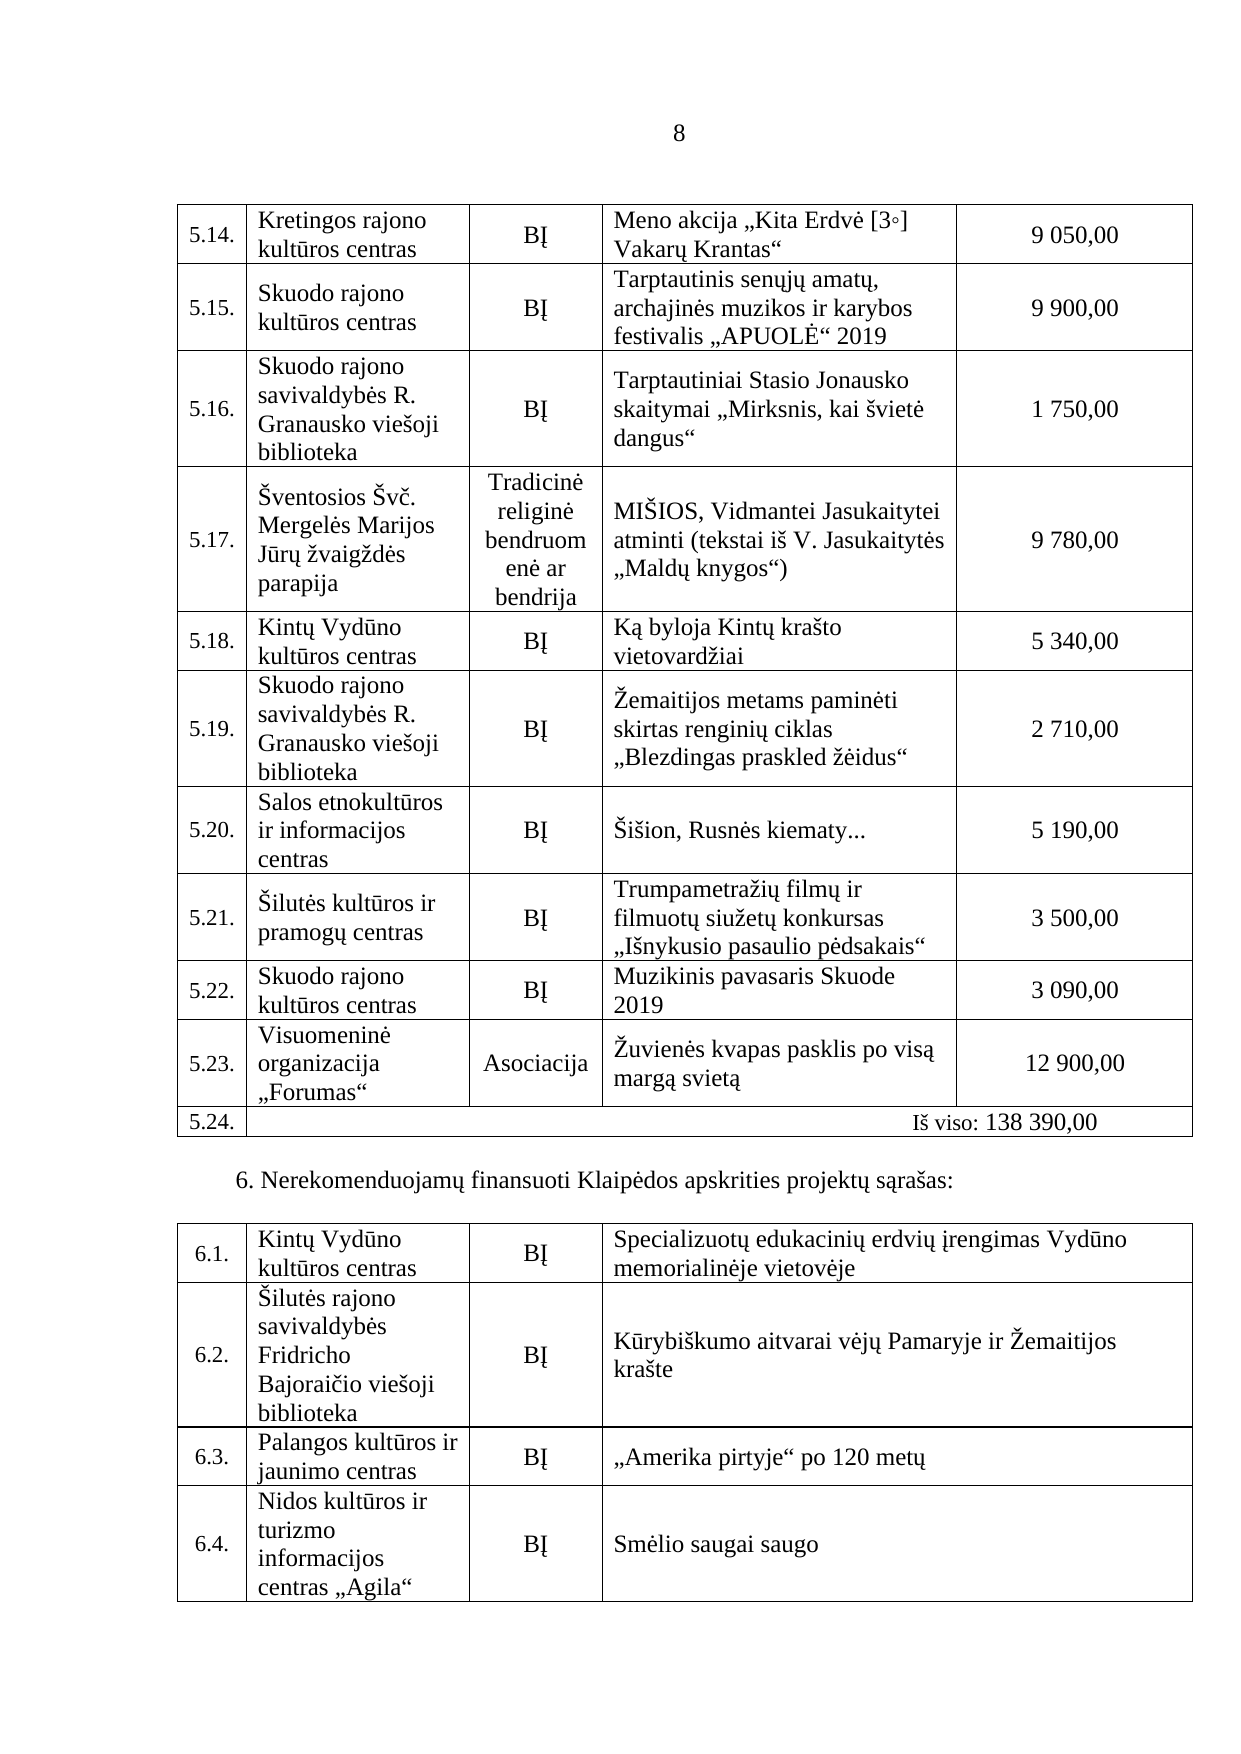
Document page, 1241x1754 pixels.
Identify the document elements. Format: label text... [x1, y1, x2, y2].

table_header BĮ [470, 1224, 602, 1282]
table_cell Skuodo rajono kultūros centras [247, 961, 469, 1019]
text 6. Nerekomenduojamų finansuoti Klaipėdos apskrities projektų sąrašas: [177, 1166, 1181, 1194]
table_cell 12 900,00 [957, 1020, 1192, 1106]
table_cell 5.15. [178, 264, 246, 350]
table_cell Skuodo rajono savivaldybės R. Granausko viešoji biblioteka [247, 671, 469, 786]
table_cell 9 780,00 [957, 467, 1192, 611]
table_cell 3 500,00 [957, 874, 1192, 960]
table_cell 5.21. [178, 874, 246, 960]
table_cell BĮ [470, 874, 602, 960]
table_cell BĮ [470, 1283, 602, 1426]
table_cell Tradicinė religinė bendruomenė ar bendrija [470, 467, 602, 611]
table_cell Muzikinis pavasaris Skuode 2019 [603, 961, 956, 1019]
table_cell 6.2. [178, 1283, 246, 1426]
table_cell Šventosios Švč. Mergelės Marijos Jūrų žvaigždės parapija [247, 467, 469, 611]
table_cell Tarptautinis senųjų amatų, archajinės muzikos ir karybos festivalis „APUOLĖ“ 2019 [603, 264, 956, 350]
table_cell „Amerika pirtyje“ po 120 metų [603, 1428, 1192, 1485]
table_cell 5.24. [178, 1107, 246, 1136]
table_cell 1 750,00 [957, 351, 1192, 466]
table_cell Asociacija [470, 1020, 602, 1106]
table_cell Šilutės rajono savivaldybės Fridricho Bajoraičio viešoji biblioteka [247, 1283, 469, 1426]
table_cell 3 090,00 [957, 961, 1192, 1019]
table_cell Žemaitijos metams paminėti skirtas renginių ciklas „Blezdingas praskled žėidus“ [603, 671, 956, 786]
table_cell Smėlio saugai saugo [603, 1486, 1192, 1601]
table_cell BĮ [470, 787, 602, 873]
table_cell 5.22. [178, 961, 246, 1019]
table_cell Šišion, Rusnės kiematy... [603, 787, 956, 873]
table_cell Skuodo rajono kultūros centras [247, 264, 469, 350]
table_cell 6.4. [178, 1486, 246, 1601]
table_cell Ką byloja Kintų krašto vietovardžiai [603, 612, 956, 669]
table_cell 5.17. [178, 467, 246, 611]
table_cell 9 900,00 [957, 264, 1192, 350]
table_cell BĮ [470, 1428, 602, 1485]
table_cell Iš viso: 138 390,00 [247, 1107, 1192, 1136]
table_header Specializuotų edukacinių erdvių įrengimas Vydūno memorialinėje vietovėje [603, 1224, 1192, 1282]
table_cell Kintų Vydūno kultūros centras [247, 612, 469, 669]
table_cell 5.20. [178, 787, 246, 873]
table_header 6.1. [178, 1224, 246, 1282]
table_header Kintų Vydūno kultūros centras [247, 1224, 469, 1282]
table_cell 5.23. [178, 1020, 246, 1106]
table_cell MIŠIOS, Vidmantei Jasukaitytei atminti (tekstai iš V. Jasukaitytės „Maldų knygos“) [603, 467, 956, 611]
table_cell BĮ [470, 264, 602, 350]
table_cell Visuomeninė organizacija „Forumas“ [247, 1020, 469, 1106]
table_cell Kūrybiškumo aitvarai vėjų Pamaryje ir Žemaitijos krašte [603, 1283, 1192, 1426]
table_cell BĮ [470, 1486, 602, 1601]
table_cell BĮ [470, 961, 602, 1019]
table_cell Kretingos rajono kultūros centras [247, 205, 469, 263]
table_cell BĮ [470, 671, 602, 786]
table_cell Palangos kultūros ir jaunimo centras [247, 1428, 469, 1485]
table_cell BĮ [470, 612, 602, 669]
table_cell 6.3. [178, 1428, 246, 1485]
table_cell 5.14. [178, 205, 246, 263]
table_cell Skuodo rajono savivaldybės R. Granausko viešoji biblioteka [247, 351, 469, 466]
table_cell 5.18. [178, 612, 246, 669]
table_cell Meno akcija „Kita Erdvė [3◦] Vakarų Krantas“ [603, 205, 956, 263]
table_cell Trumpametražių filmų ir filmuotų siužetų konkursas „Išnykusio pasaulio pėdsakais“ [603, 874, 956, 960]
table_cell Salos etnokultūros ir informacijos centras [247, 787, 469, 873]
table_cell Nidos kultūros ir turizmo informacijos centras „Agila“ [247, 1486, 469, 1601]
table_cell 9 050,00 [957, 205, 1192, 263]
table_cell BĮ [470, 351, 602, 466]
table_cell Žuvienės kvapas pasklis po visą margą svietą [603, 1020, 956, 1106]
table_cell 5.19. [178, 671, 246, 786]
table_cell 5 190,00 [957, 787, 1192, 873]
table_cell 5.16. [178, 351, 246, 466]
table_cell 5 340,00 [957, 612, 1192, 669]
table_cell 2 710,00 [957, 671, 1192, 786]
table_cell BĮ [470, 205, 602, 263]
table_cell Šilutės kultūros ir pramogų centras [247, 874, 469, 960]
table_cell Tarptautiniai Stasio Jonausko skaitymai „Mirksnis, kai švietė dangus“ [603, 351, 956, 466]
